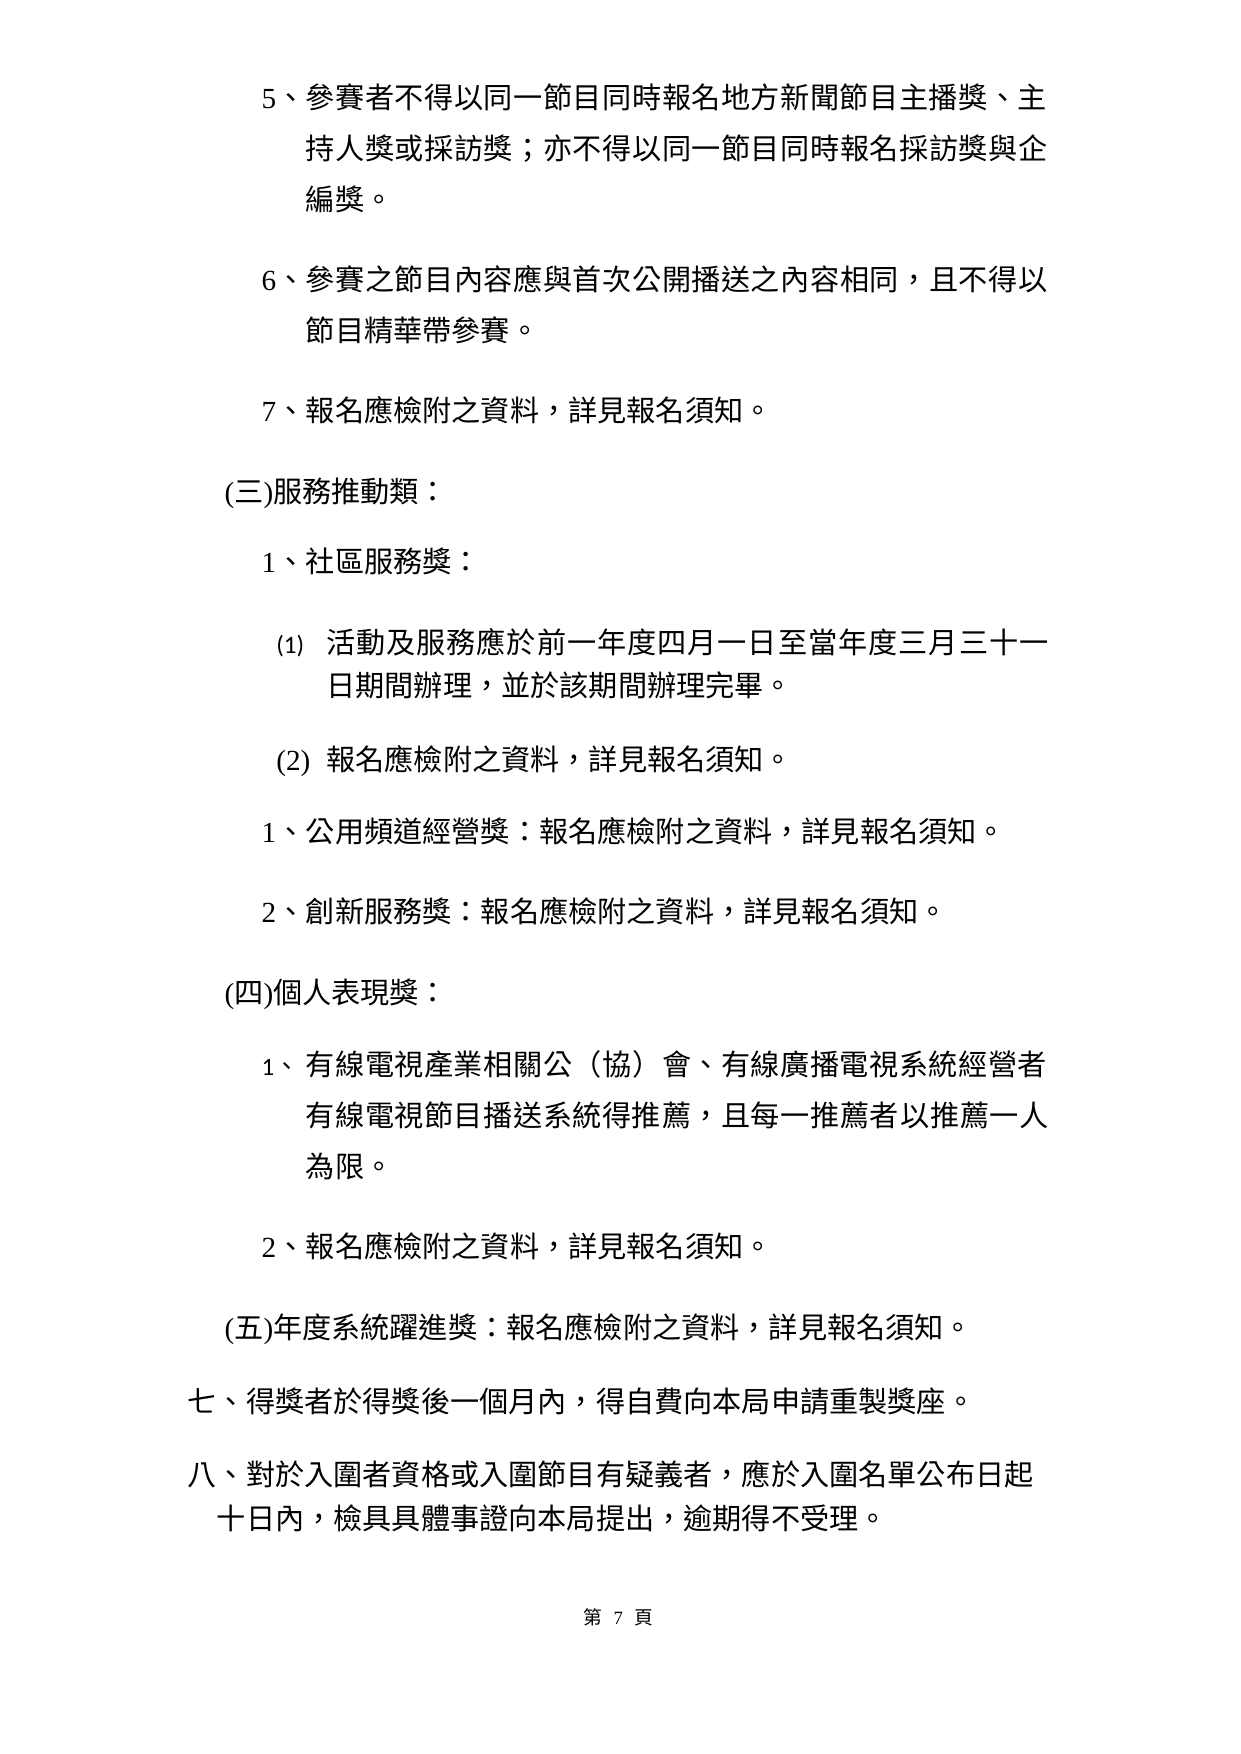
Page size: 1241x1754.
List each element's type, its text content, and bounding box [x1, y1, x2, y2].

list 參賽者不得以同一節目同時報名地方新聞節目主播獎、主持人獎或採訪獎；亦不得以同一節目同時報名採訪獎與企編獎。 [261, 75, 1048, 219]
list 公用頻道經營獎：報名應檢附之資料，詳見報名須知。 [261, 808, 1048, 851]
list 報名應檢附之資料，詳見報名須知。 [261, 388, 1048, 430]
list 有線電視產業相關公（協）會、有線廣播電視系統經營者、有線電視節目播送系統得推薦，且每一推薦者以推薦一人為限。 [261, 1042, 1048, 1186]
list 社區服務獎： [261, 541, 1048, 581]
list 報名應檢附之資料，詳見報名須知。 [261, 1224, 1048, 1266]
list 七、得獎者於得獎後一個月內，得自費向本局申請重製獎座。 [187, 1377, 1048, 1421]
list 創新服務獎：報名應檢附之資料，詳見報名須知。 [261, 888, 1048, 931]
list 十日內，檢具具體事證向本局提出，逾期得不受理。 [187, 1494, 1048, 1538]
list (四)個人表現獎： [217, 969, 1048, 1012]
list (五)年度系統躍進獎：報名應檢附之資料，詳見報名須知。 [217, 1304, 1048, 1348]
list 八、對於入圍者資格或入圍節目有疑義者，應於入圍名單公布日起 [187, 1450, 1048, 1494]
list 參賽之節目內容應與首次公開播送之內容相同，且不得以節目精華帶參賽。 [261, 257, 1048, 350]
list 報名應檢附之資料，詳見報名須知。 [276, 735, 1048, 779]
list 活動及服務應於前一年度四月一日至當年度三月三十一日期間辦理，並於該期間辦理完畢。 [276, 618, 1048, 706]
list (三)服務推動類： [217, 468, 1048, 512]
